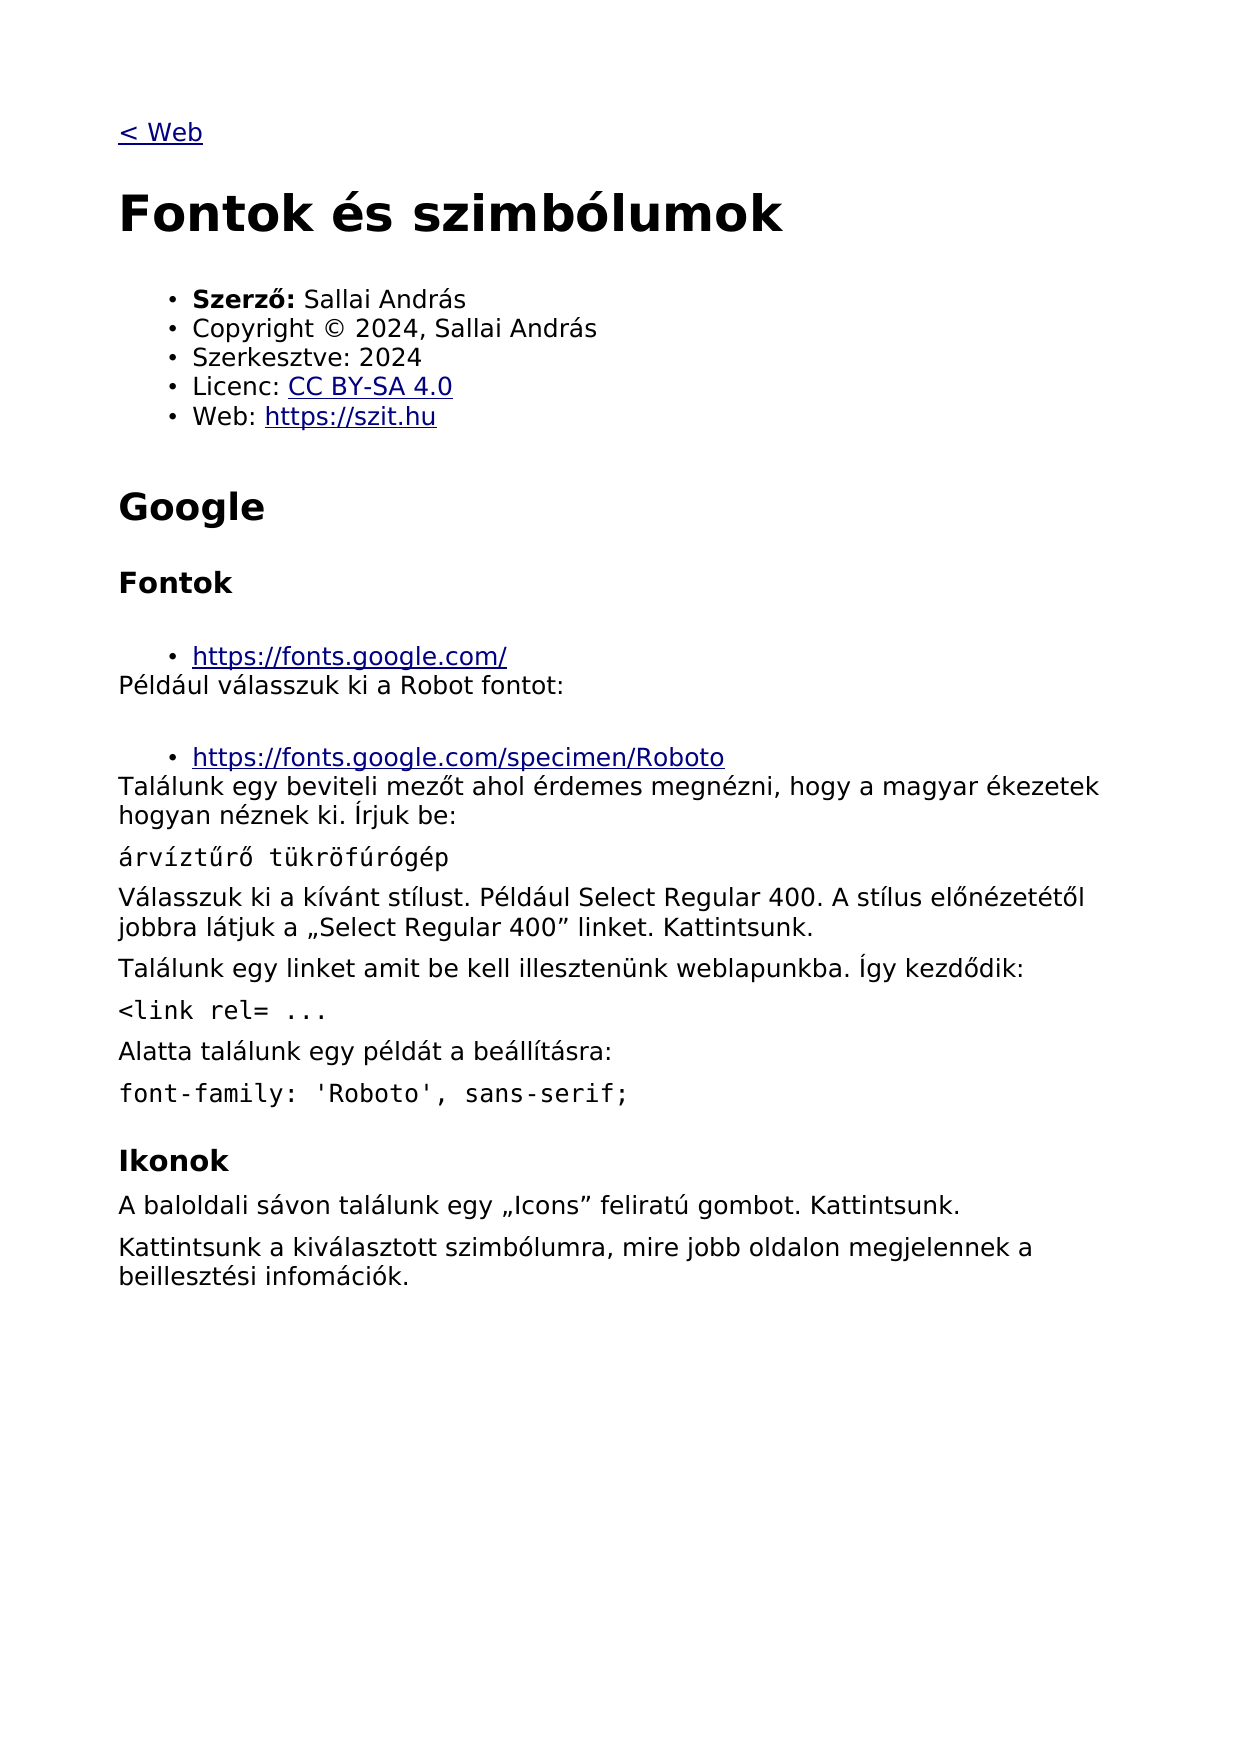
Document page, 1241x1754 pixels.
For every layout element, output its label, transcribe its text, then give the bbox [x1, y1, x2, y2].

text Kattintsunk a kiválasztott szimbólumra, mire jobb oldalon megjelennek a beillesztési infomációk. [118, 1233, 1122, 1291]
list Web: https://szit.hu [177, 402, 1122, 431]
text A baloldali sávon találunk egy „Icons” feliratú gombot. Kattintsunk. [118, 1191, 1122, 1220]
subtitle Ikonok [118, 1145, 1122, 1179]
text árvíztűrő tükröfúrógép [118, 843, 1122, 872]
text Például válasszuk ki a Robot fontot: [118, 672, 1122, 701]
text Alatta találunk egy példát a beállításra: [118, 1037, 1122, 1066]
list Licenc: CC BY-SA 4.0 [177, 372, 1122, 402]
text Találunk egy linket amit be kell illesztenünk weblapunkba. Így kezdődik: [118, 954, 1122, 984]
text font-family: 'Roboto', sans-serif; [118, 1079, 1122, 1108]
subtitle Fontok és szimbólumok [118, 185, 1122, 243]
list https://fonts.google.com/specimen/Roboto [177, 743, 1122, 772]
list Copyright © 2024, Sallai András [177, 314, 1122, 343]
text Válasszuk ki a kívánt stílust. Például Select Regular 400. A stílus előnézetétől jobbra látjuk a „Select Regular 400” linket. Kattintsunk. [118, 884, 1122, 942]
subtitle Fontok [118, 566, 1122, 600]
list https://fonts.google.com/ [177, 642, 1122, 672]
text < Web [118, 118, 1122, 147]
list Szerző: Sallai András [177, 285, 1122, 314]
subtitle Google [118, 485, 1122, 529]
list Szerkesztve: 2024 [177, 343, 1122, 372]
text <link rel= ... [118, 996, 1122, 1025]
text Találunk egy beviteli mezőt ahol érdemes megnézni, hogy a magyar ékezetek hogyan néznek ki. Írjuk be: [118, 772, 1122, 830]
